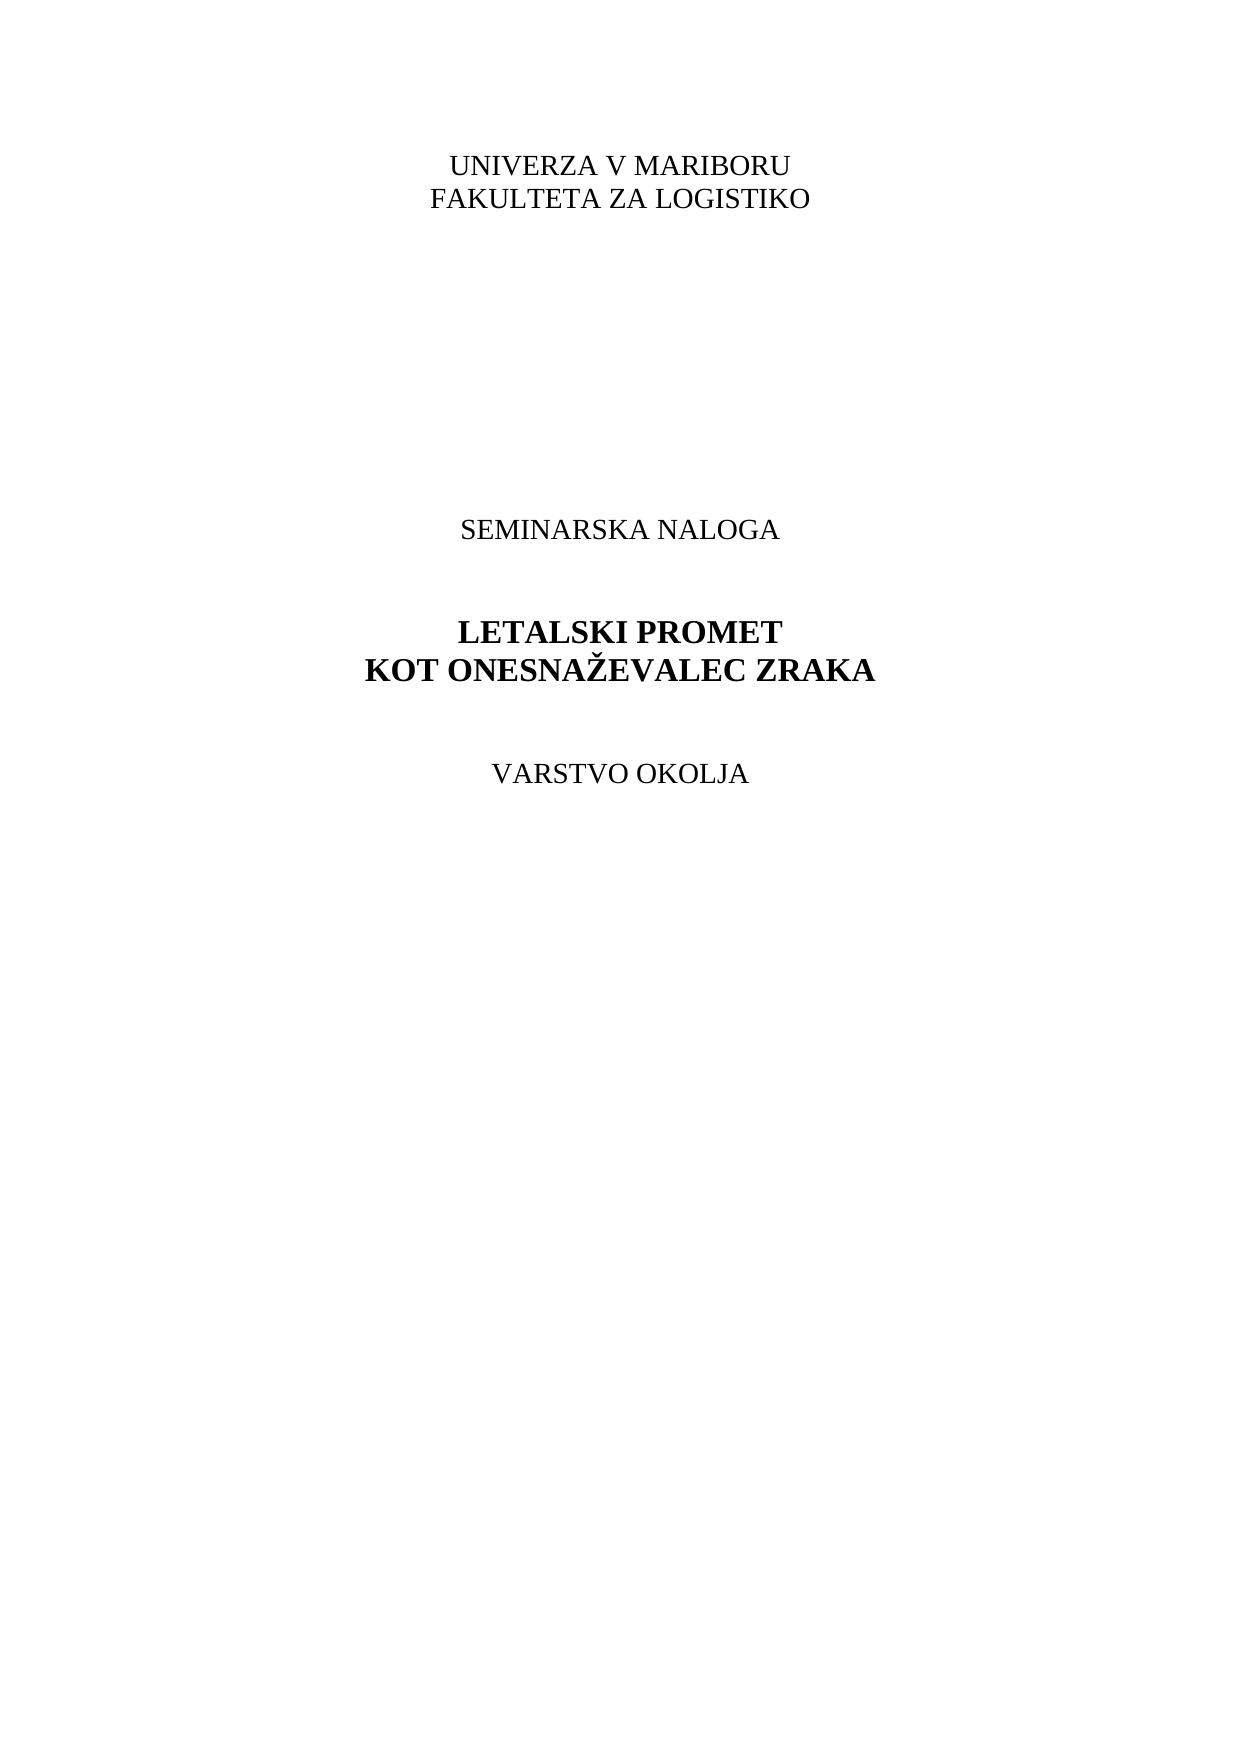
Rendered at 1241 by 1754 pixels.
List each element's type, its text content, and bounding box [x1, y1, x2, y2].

text VARSTVO OKOLJA [148, 756, 1093, 790]
text KOT ONESNAŽEVALEC ZRAKA [148, 651, 1093, 689]
text SEMINARSKA NALOGA [148, 512, 1093, 545]
text FAKULTETA ZA LOGISTIKO [148, 181, 1093, 215]
text UNIVERZA V MARIBORU [148, 148, 1093, 181]
text LETALSKI PROMET [148, 612, 1093, 651]
